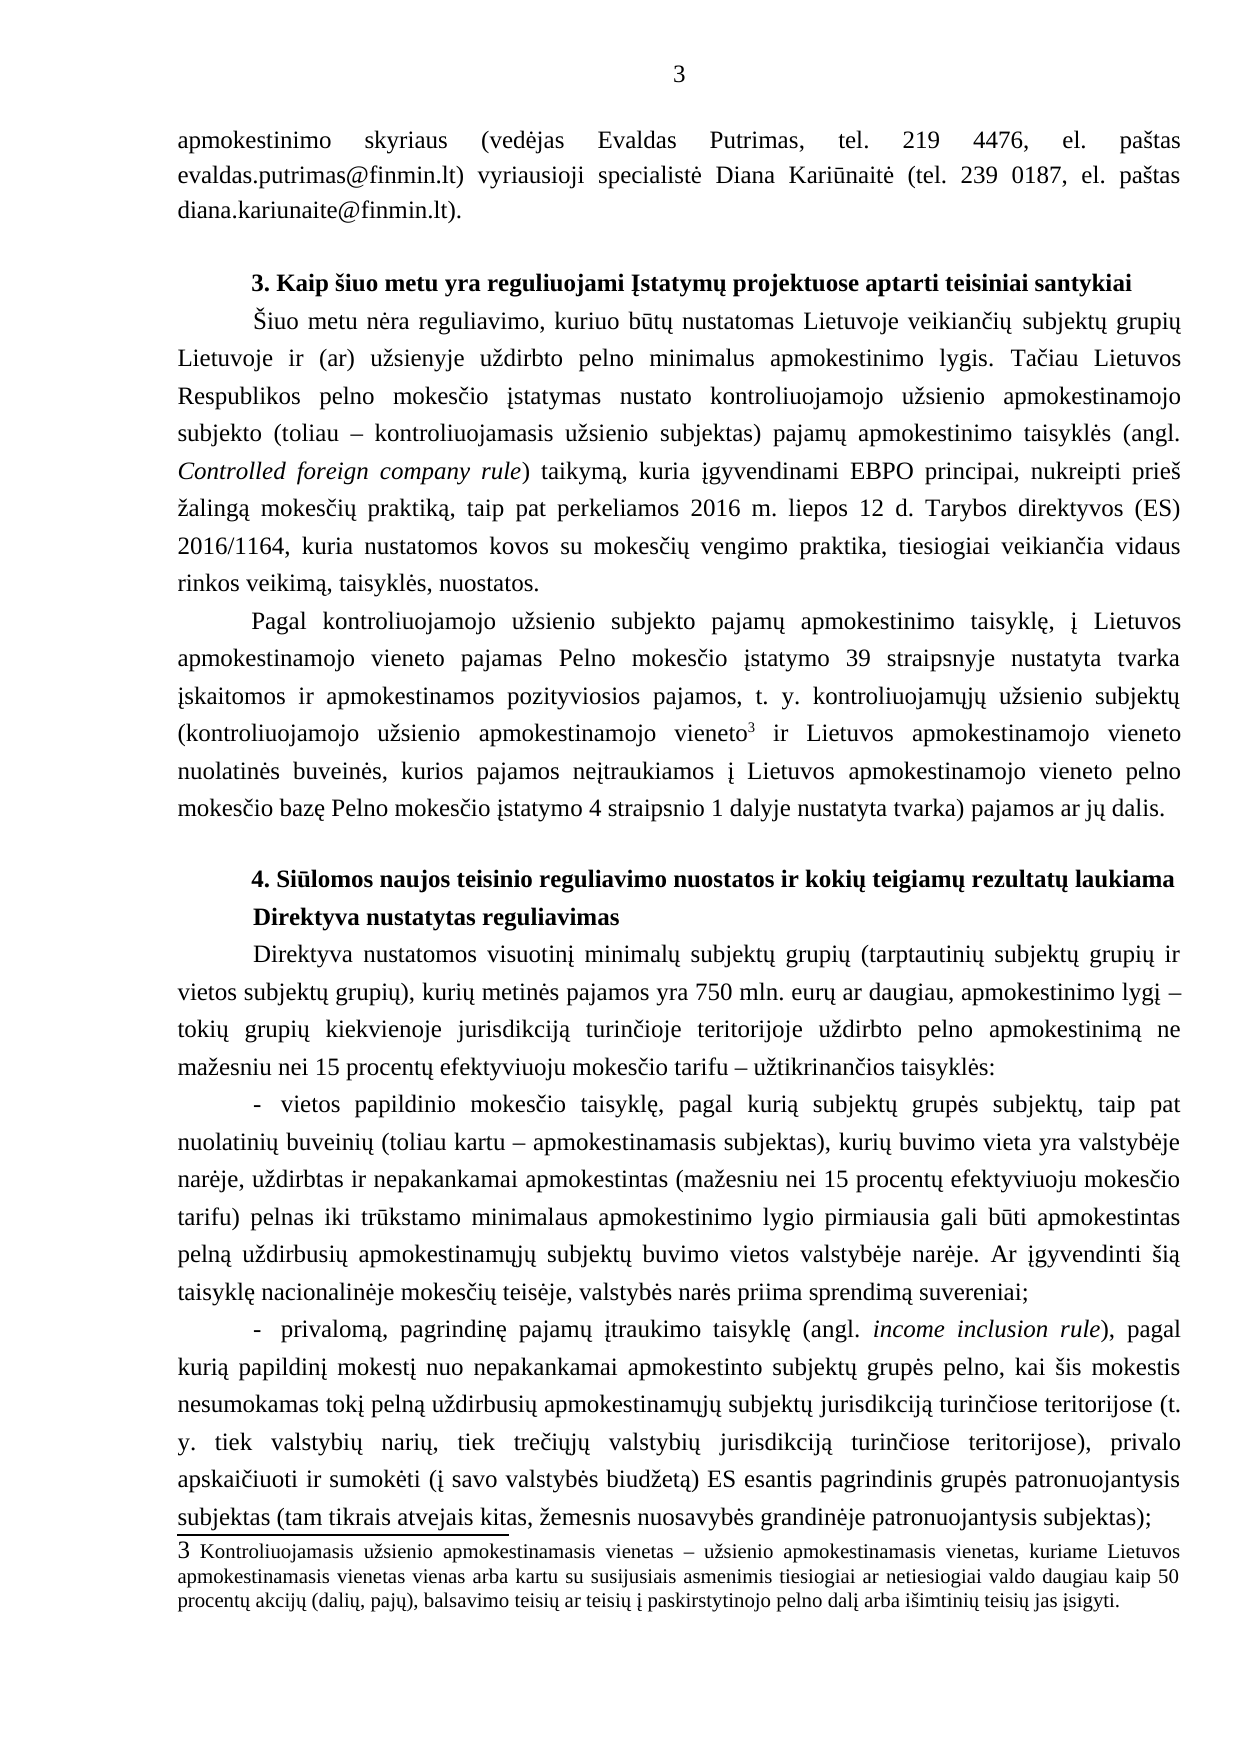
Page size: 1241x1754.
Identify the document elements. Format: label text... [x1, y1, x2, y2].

text Direktyva nustatytas reguliavimas [177, 893, 1181, 931]
text Direktyva nustatomos visuotinį minimalų subjektų grupių (tarptautinių subjektų grupių ir vietos subjektų grupių), kurių metinės pajamos yra 750 mln. eurų ar daugiau, apmokestinimo lygį – tokių grupių kiekvienoje jurisdikciją turinčioje teritorijoje uždirbto pelno apmokestinimą ne mažesniu nei 15 procentų efektyviuoju mokesčio tarifu – užtikrinančios taisyklės: [177, 931, 1181, 1081]
text 4. Siūlomos naujos teisinio reguliavimo nuostatos ir kokių teigiamų rezultatų laukiama [177, 858, 1181, 893]
text 3. Kaip šiuo metu yra reguliuojami Įstatymų projektuose aptarti teisiniai santykiai [177, 260, 1181, 297]
text - privalomą, pagrindinę pajamų įtraukimo taisyklę (angl. income inclusion rule), pagal kurią papildinį mokestį nuo nepakankamai apmokestinto subjektų grupės pelno, kai šis mokestis nesumokamas tokį pelną uždirbusių apmokestinamųjų subjektų jurisdikciją turinčiose teritorijose (t. y. tiek valstybių narių, tiek trečiųjų valstybių jurisdikciją turinčiose teritorijose), privalo apskaičiuoti ir sumokėti (į savo valstybės biudžetą) ES esantis pagrindinis grupės patronuojantysis subjektas (tam tikrais atvejais kitas, žemesnis nuosavybės grandinėje patronuojantysis subjektas); [177, 1306, 1181, 1531]
text - vietos papildinio mokesčio taisyklę, pagal kurią subjektų grupės subjektų, taip pat nuolatinių buveinių (toliau kartu – apmokestinamasis subjektas), kurių buvimo vieta yra valstybėje narėje, uždirbtas ir nepakankamai apmokestintas (mažesniu nei 15 procentų efektyviuoju mokesčio tarifu) pelnas iki trūkstamo minimalaus apmokestinimo lygio pirmiausia gali būti apmokestintas pelną uždirbusių apmokestinamųjų subjektų buvimo vietos valstybėje narėje. Ar įgyvendinti šią taisyklę nacionalinėje mokesčių teisėje, valstybės narės priima sprendimą suvereniai; [177, 1081, 1181, 1306]
text Kontroliuojamasis užsienio apmokestinamasis vienetas – užsienio apmokestinamasis vienetas, kuriame Lietuvos apmokestinamasis vienetas vienas arba kartu su susijusiais asmenimis tiesiogiai ar netiesiogiai valdo daugiau kaip 50 procentų akcijų (dalių, pajų), balsavimo teisių ar teisių į paskirstytinojo pelno dalį arba išimtinių teisių jas įsigyti. [177, 1535, 1181, 1612]
text Pagal kontroliuojamojo užsienio subjekto pajamų apmokestinimo taisyklę, į Lietuvos apmokestinamojo vieneto pajamas Pelno mokesčio įstatymo 39 straipsnyje nustatyta tvarka įskaitomos ir apmokestinamos pozityviosios pajamos, t. y. kontroliuojamųjų užsienio subjektų (kontroliuojamojo užsienio apmokestinamojo vieneto ir Lietuvos apmokestinamojo vieneto nuolatinės buveinės, kurios pajamos neįtraukiamos į Lietuvos apmokestinamojo vieneto pelno mokesčio bazę Pelno mokesčio įstatymo 4 straipsnio 1 dalyje nustatyta tvarka) pajamos ar jų dalis. [177, 597, 1181, 822]
text Šiuo metu nėra reguliavimo, kuriuo būtų nustatomas Lietuvoje veikiančių subjektų grupių Lietuvoje ir (ar) užsienyje uždirbto pelno minimalus apmokestinimo lygis. Tačiau Lietuvos Respublikos pelno mokesčio įstatymas nustato kontroliuojamojo užsienio apmokestinamojo subjekto (toliau – kontroliuojamasis užsienio subjektas) pajamų apmokestinimo taisyklės (angl. Controlled foreign company rule) taikymą, kuria įgyvendinami EBPO principai, nukreipti prieš žalingą mokesčių praktiką, taip pat perkeliamos 2016 m. liepos 12 d. Tarybos direktyvos (ES) 2016/1164, kuria nustatomos kovos su mokesčių vengimo praktika, tiesiogiai veikiančia vidaus rinkos veikimą, taisyklės, nuostatos. [177, 297, 1181, 597]
text apmokestinimo skyriaus (vedėjas Evaldas Putrimas, tel. 219 4476, el. paštas evaldas.putrimas@finmin.lt) vyriausioji specialistė Diana Kariūnaitė (tel. 239 0187, el. paštas diana.kariunaite@finmin.lt). [177, 118, 1181, 224]
